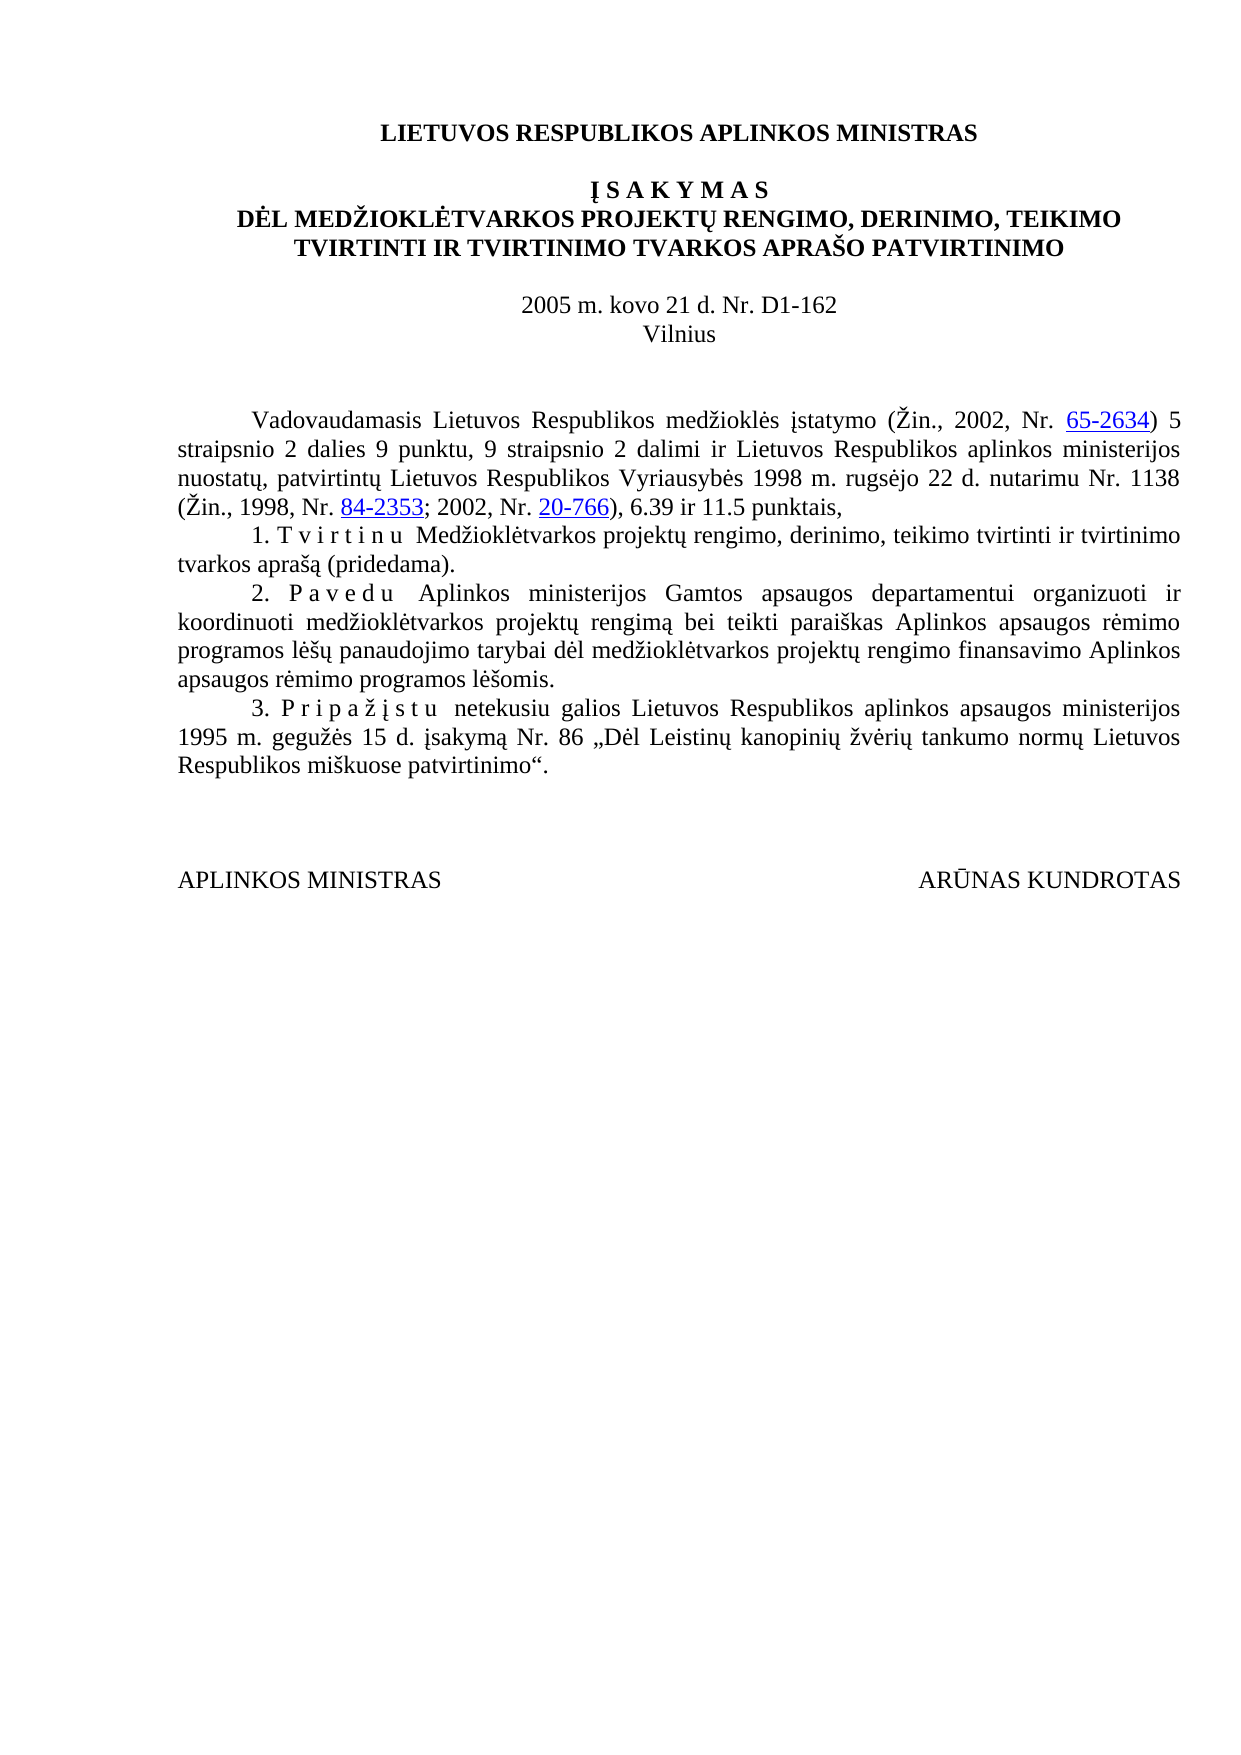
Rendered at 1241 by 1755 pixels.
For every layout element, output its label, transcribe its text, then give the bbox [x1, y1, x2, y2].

text APLINKOS MINISTRAS ARŪNAS KUNDROTAS [177, 866, 1181, 894]
text Vadovaudamasis Lietuvos Respublikos medžioklės įstatymo (Žin., 2002, Nr. 65-2634) 5 straipsnio 2 dalies 9 punktu, 9 straipsnio 2 dalimi ir Lietuvos Respublikos aplinkos ministerijos nuostatų, patvirtintų Lietuvos Respublikos Vyriausybės 1998 m. rugsėjo 22 d. nutarimu Nr. 1138 (Žin., 1998, Nr. 84-2353; 2002, Nr. 20-766), 6.39 ir 11.5 punktais, [177, 406, 1181, 521]
text 2005 m. kovo 21 d. Nr. D1-162 [177, 291, 1181, 319]
text LIETUVOS RESPUBLIKOS APLINKOS MINISTRAS [177, 118, 1181, 147]
text Į S A K Y M A S [177, 176, 1181, 204]
text 2. Pavedu Aplinkos ministerijos Gamtos apsaugos departamentui organizuoti ir koordinuoti medžioklėtvarkos projektų rengimą bei teikti paraiškas Aplinkos apsaugos rėmimo programos lėšų panaudojimo tarybai dėl medžioklėtvarkos projektų rengimo finansavimo Aplinkos apsaugos rėmimo programos lėšomis. [177, 578, 1181, 693]
text Vilnius [177, 319, 1181, 348]
text DĖL MEDŽIOKLĖTVARKOS PROJEKTŲ RENGIMO, DERINIMO, TEIKIMO TVIRTINTI IR TVIRTINIMO TVARKOS APRAŠO PATVIRTINIMO [177, 204, 1181, 262]
text 1. Tvirtinu Medžioklėtvarkos projektų rengimo, derinimo, teikimo tvirtinti ir tvirtinimo tvarkos aprašą (pridedama). [177, 521, 1181, 578]
text 3. Pripažįstu netekusiu galios Lietuvos Respublikos aplinkos apsaugos ministerijos 1995 m. gegužės 15 d. įsakymą Nr. 86 „Dėl Leistinų kanopinių žvėrių tankumo normų Lietuvos Respublikos miškuose patvirtinimo“. [177, 693, 1181, 779]
